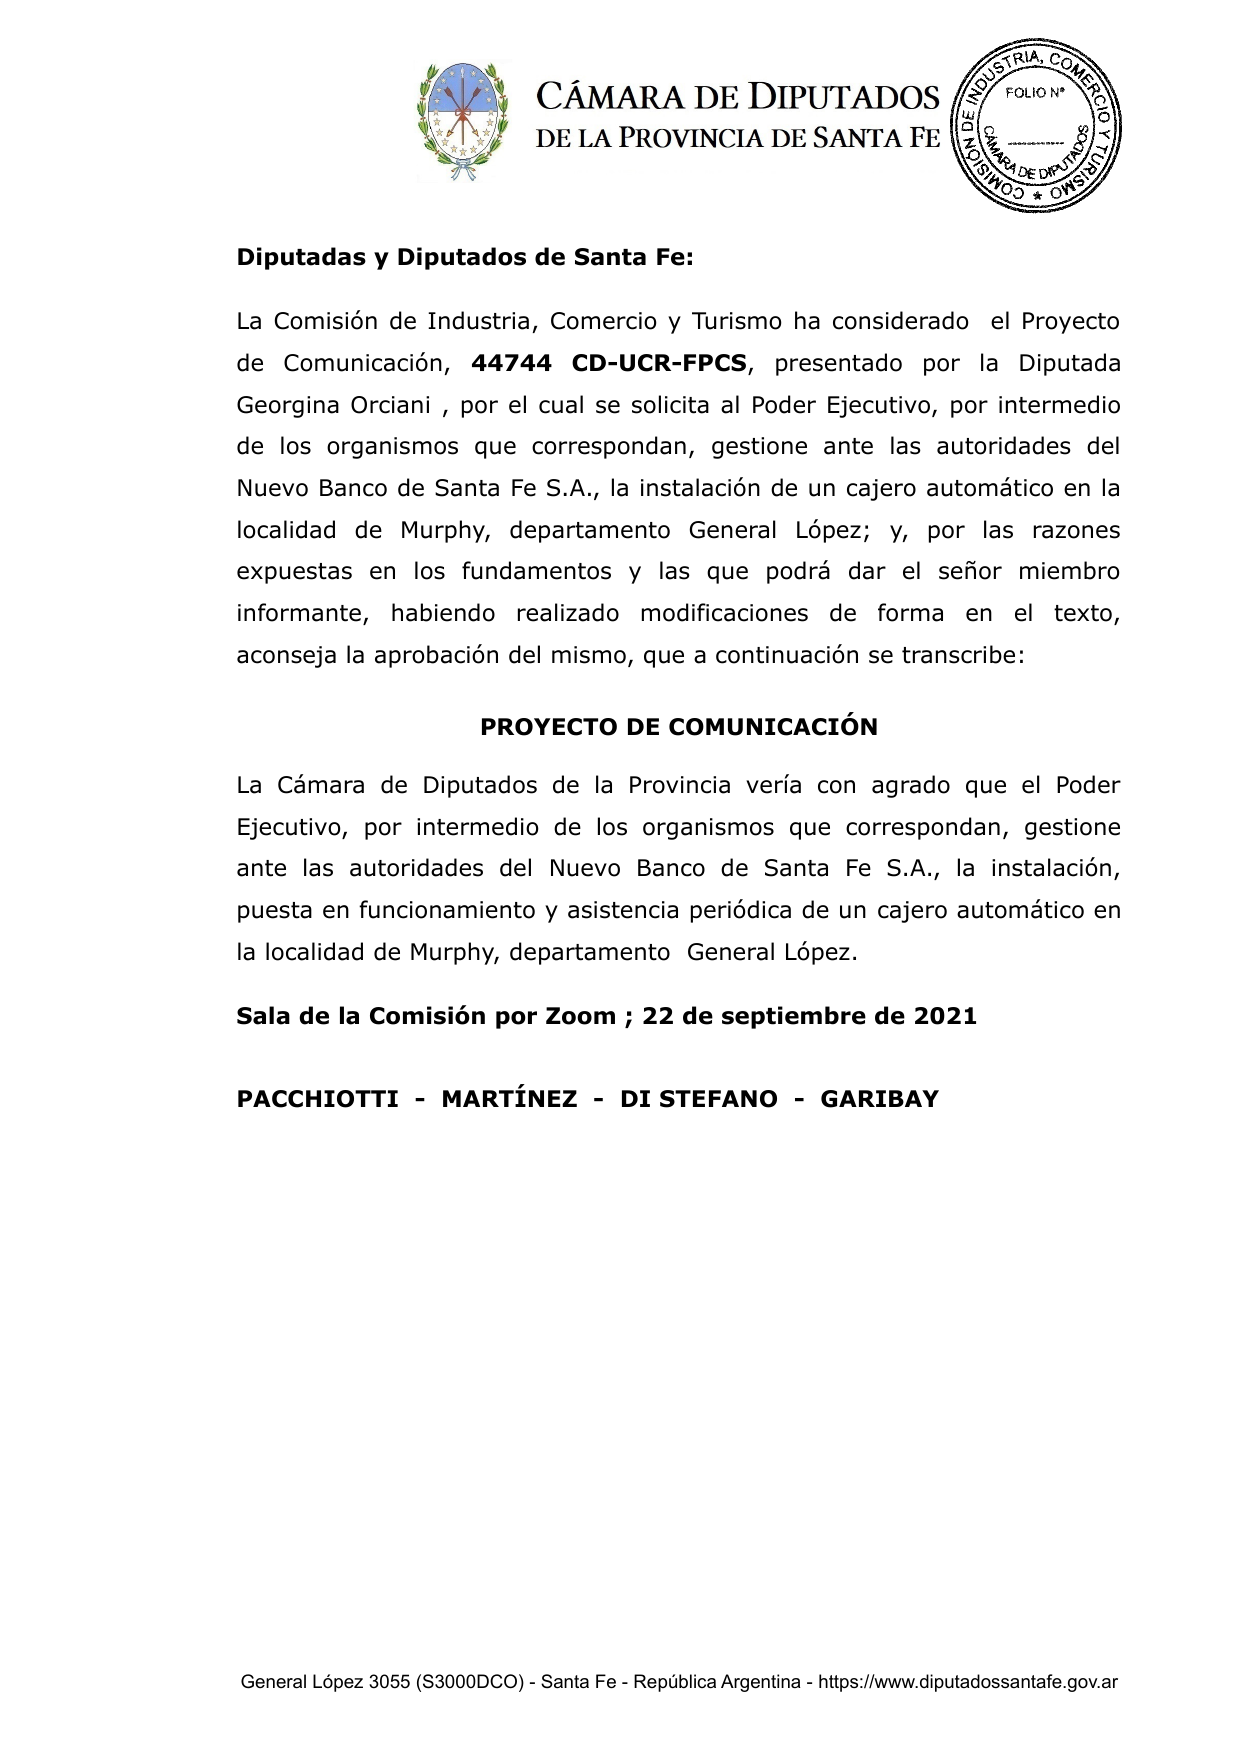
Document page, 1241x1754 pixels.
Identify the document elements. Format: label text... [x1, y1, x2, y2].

text PACCHIOTTI - MARTÍNEZ - DI STEFANO - GARIBAY [236, 1085, 1122, 1113]
picture [413, 59, 944, 183]
text La Comisión de Industria, Comercio y Turismo ha considerado el Proyecto de Comunicación, 44744 CD-UCR-FPCS, presentado por la Diputada Georgina Orciani , por el cual se solicita al Poder Ejecutivo, por intermedio de los organismos que correspondan, gestione ante las autoridades del Nuevo Banco de Santa Fe S.A., la instalación de un cajero automático en la localidad de Murphy, departamento General López; y, por las razones expuestas en los fundamentos y las que podrá dar el señor miembro informante, habiendo realizado modificaciones de forma en el texto, aconseja la aprobación del mismo, que a continuación se transcribe: [236, 307, 1122, 668]
text La Cámara de Diputados de la Provincia vería con agrado que el Poder Ejecutivo, por intermedio de los organismos que correspondan, gestione ante las autoridades del Nuevo Banco de Santa Fe S.A., la instalación, puesta en funcionamiento y asistencia periódica de un cajero automático en la localidad de Murphy, departamento General López. [236, 770, 1122, 965]
text Sala de la Comisión por Zoom ; 22 de septiembre de 2021 [236, 1001, 1122, 1029]
text Diputadas y Diputados de Santa Fe: [236, 242, 1122, 270]
text PROYECTO DE COMUNICACIÓN [236, 712, 1122, 740]
